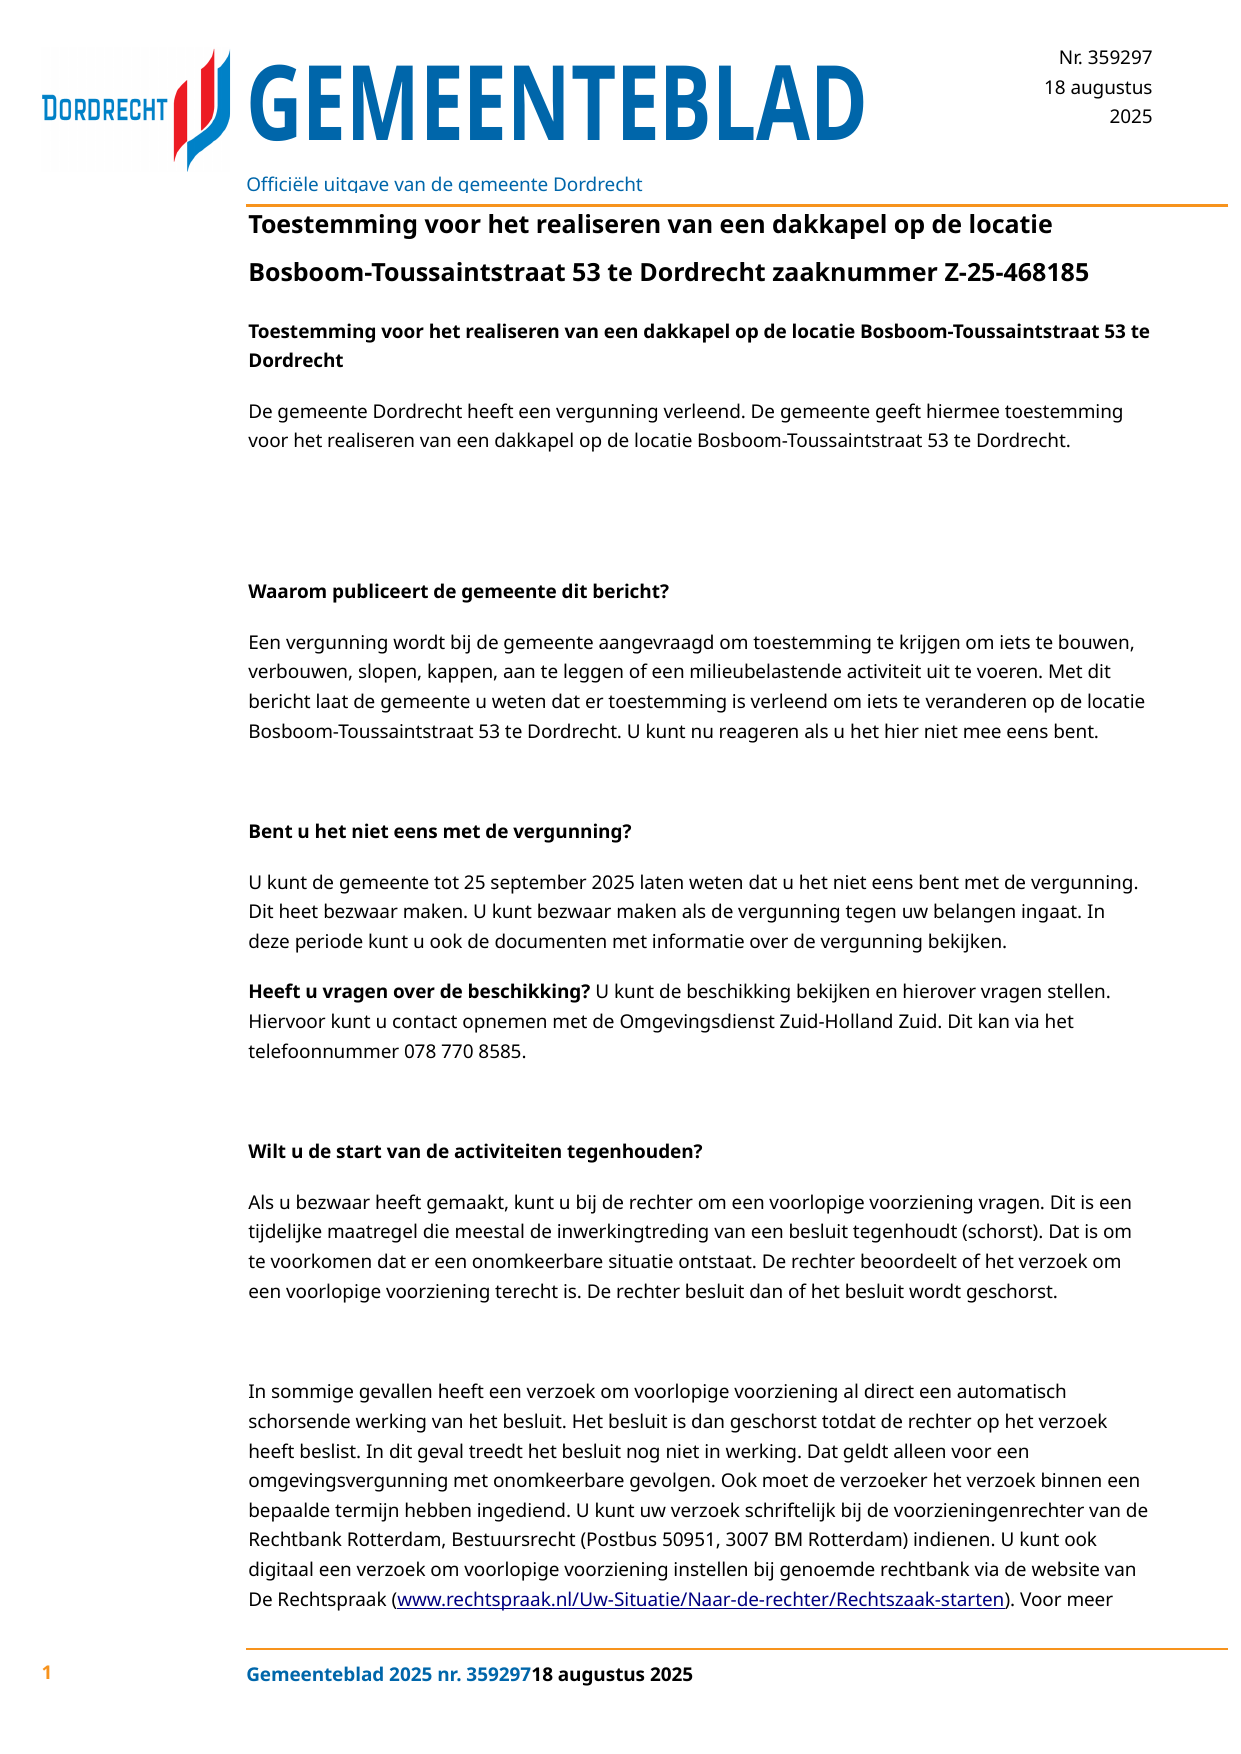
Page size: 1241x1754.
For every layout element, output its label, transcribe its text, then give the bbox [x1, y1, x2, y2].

picture [41, 47, 231, 172]
text Toestemming voor het realiseren van een dakkapel op de locatie Bosboom-Toussaintstraat 53 te Dordrecht [248, 318, 1152, 373]
text Bent u het niet eens met de vergunning? [248, 819, 1152, 844]
text Waarom publiceert de gemeente dit bericht? [248, 579, 1152, 604]
text Wilt u de start van de activiteiten tegenhouden? [248, 1139, 1152, 1164]
text Heeft u vragen over de beschikking? U kunt de beschikking bekijken en hierover vragen stellen. Hiervoor kunt u contact opnemen met de Omgevingsdienst Zuid-Holland Zuid. Dit kan via het telefoonnummer 078 770 8585. [248, 979, 1152, 1064]
text In sommige gevallen heeft een verzoek om voorlopige voorziening al direct een automatisch schorsende werking van het besluit. Het besluit is dan geschorst totdat de rechter op het verzoek heeft beslist. In dit geval treedt het besluit nog niet in werking. Dat geldt alleen voor een omgevingsvergunning met onomkeerbare gevolgen. Ook moet de verzoeker het verzoek binnen een bepaalde termijn hebben ingediend. U kunt uw verzoek schriftelijk bij de voorzieningenrechter van de Rechtbank Rotterdam, Bestuursrecht (Postbus 50951, 3007 BM Rotterdam) indienen. U kunt ook digitaal een verzoek om voorlopige voorziening instellen bij genoemde rechtbank via de website van De Rechtspraak (www.rechtspraak.nl/Uw-Situatie/Naar-de-rechter/Rechtszaak-starten). Voor meer [248, 1379, 1152, 1612]
text De gemeente Dordrecht heeft een vergunning verleend. De gemeente geeft hiermee toestemming voor het realiseren van een dakkapel op de locatie Bosboom-Toussaintstraat 53 te Dordrecht. [248, 398, 1152, 453]
text Een vergunning wordt bij de gemeente aangevraagd om toestemming te krijgen om iets te bouwen, verbouwen, slopen, kappen, aan te leggen of een milieubelastende activiteit uit te voeren. Met dit bericht laat de gemeente u weten dat er toestemming is verleend om iets te veranderen op de locatie Bosboom-Toussaintstraat 53 te Dordrecht. U kunt nu reageren als u het hier niet mee eens bent. [248, 629, 1152, 744]
text Als u bezwaar heeft gemaakt, kunt u bij de rechter om een voorlopige voorziening vragen. Dit is een tijdelijke maatregel die meestal de inwerkingtreding van een besluit tegenhoudt (schorst). Dat is om te voorkomen dat er een onomkeerbare situatie ontstaat. De rechter beoordeelt of het verzoek om een voorlopige voorziening terecht is. De rechter besluit dan of het besluit wordt geschorst. [248, 1189, 1152, 1304]
text Toestemming voor het realiseren van een dakkapel op de locatie Bosboom-Toussaintstraat 53 te Dordrecht zaaknummer Z-25-468185 [248, 207, 1152, 288]
text U kunt de gemeente tot 25 september 2025 laten weten dat u het niet eens bent met de vergunning. Dit heet bezwaar maken. U kunt bezwaar maken als de vergunning tegen uw belangen ingaat. In deze periode kunt u ook de documenten met informatie over de vergunning bekijken. [248, 869, 1152, 954]
